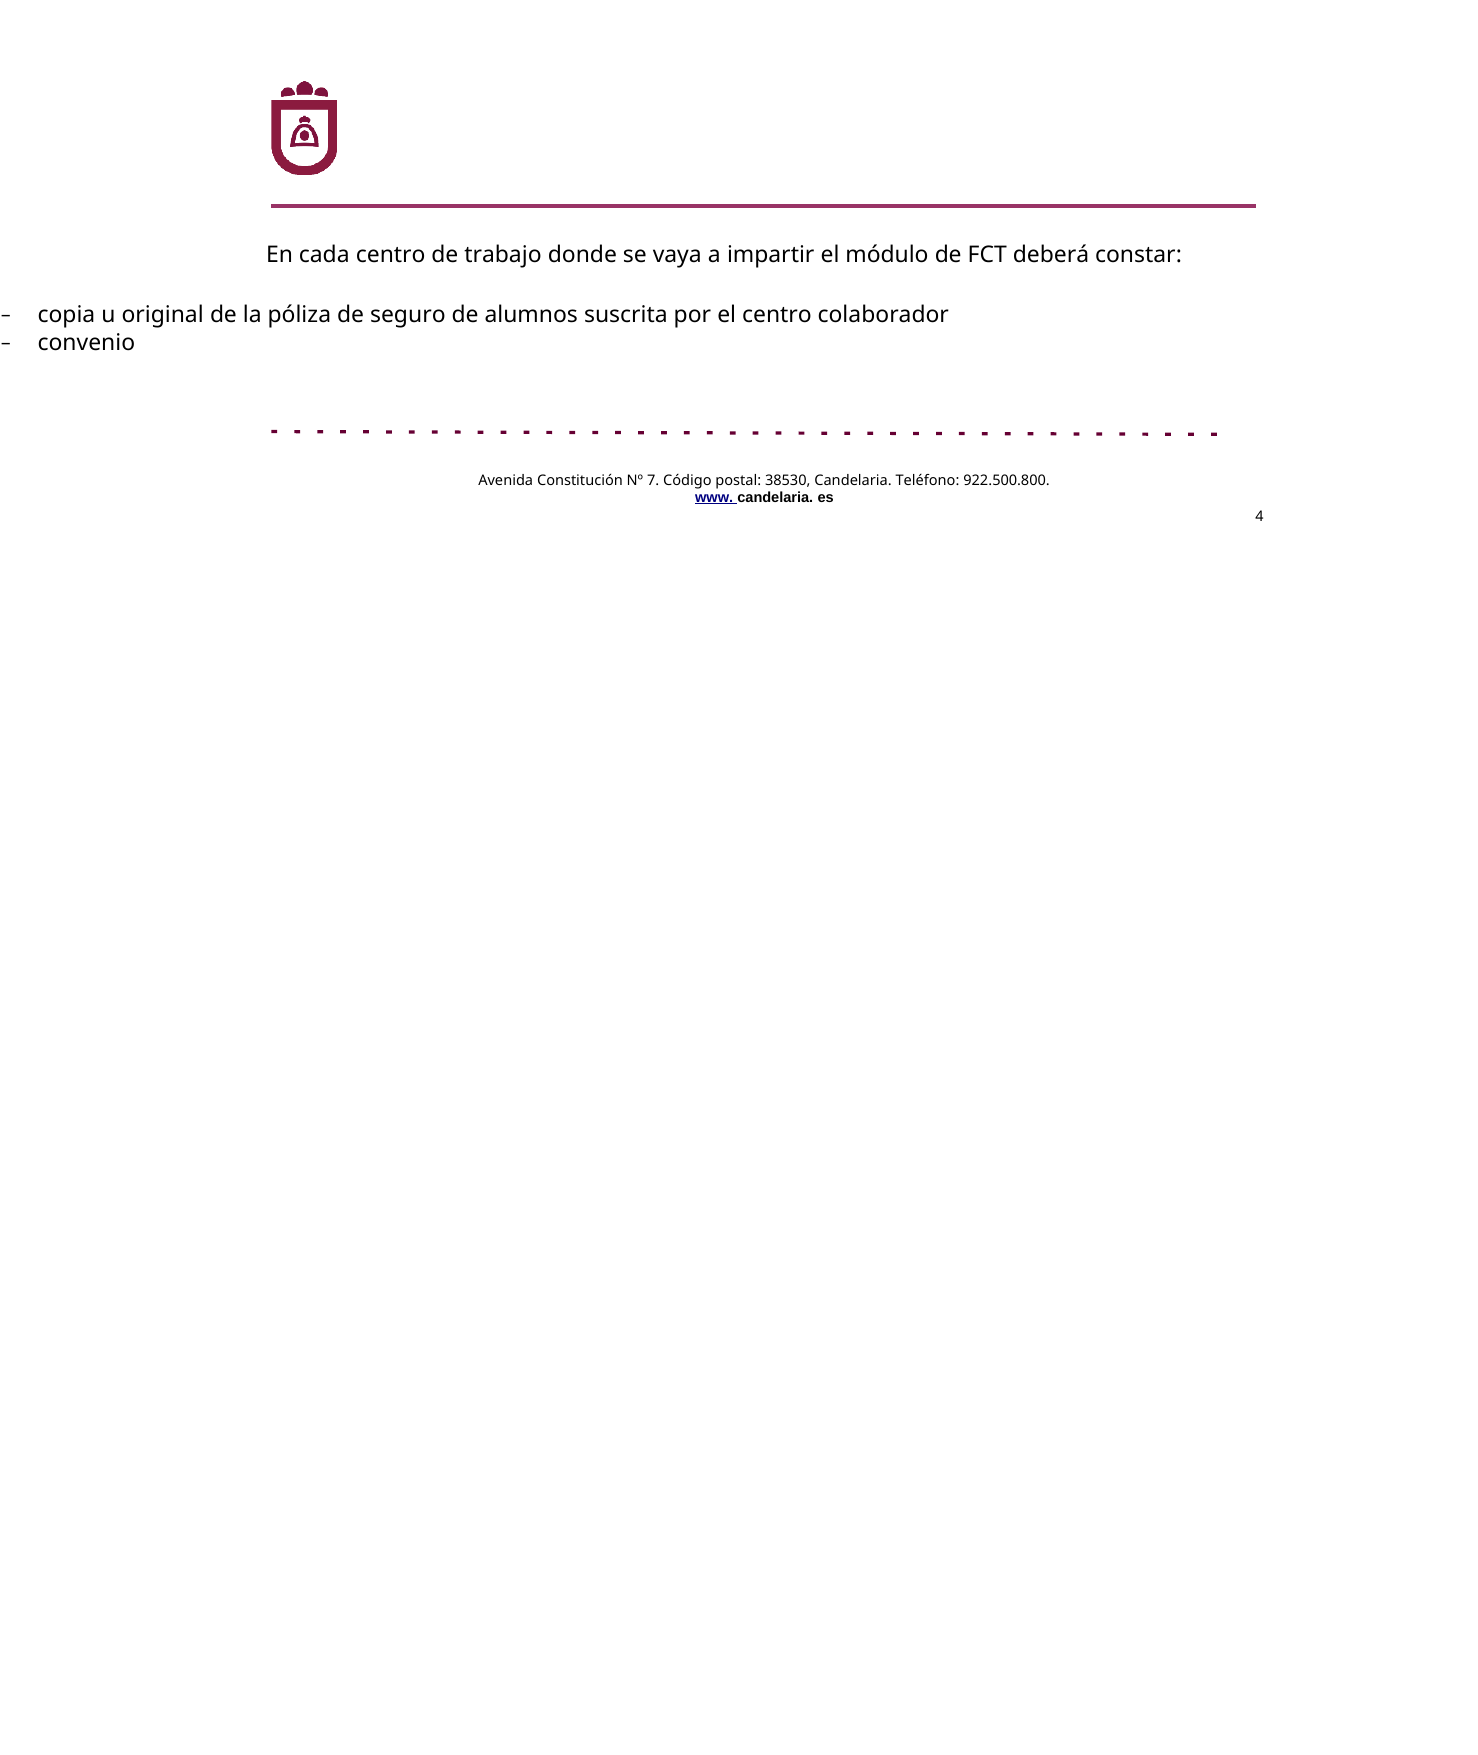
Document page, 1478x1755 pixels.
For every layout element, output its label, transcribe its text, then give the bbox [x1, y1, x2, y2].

list copia u original de la póliza de seguro de alumnos suscrita por el centro colaborador [0, 301, 1427, 328]
text 4 [37, 506, 1263, 526]
text Avenida Constitución Nº 7. Código postal: 38530, Candelaria. Teléfono: 922.500.800. [101, 472, 1427, 489]
text En cada centro de trabajo donde se vaya a impartir el módulo de FCT deberá constar: [266, 238, 1427, 269]
text www. candelaria. es [101, 489, 1427, 506]
list convenio [0, 328, 1427, 356]
